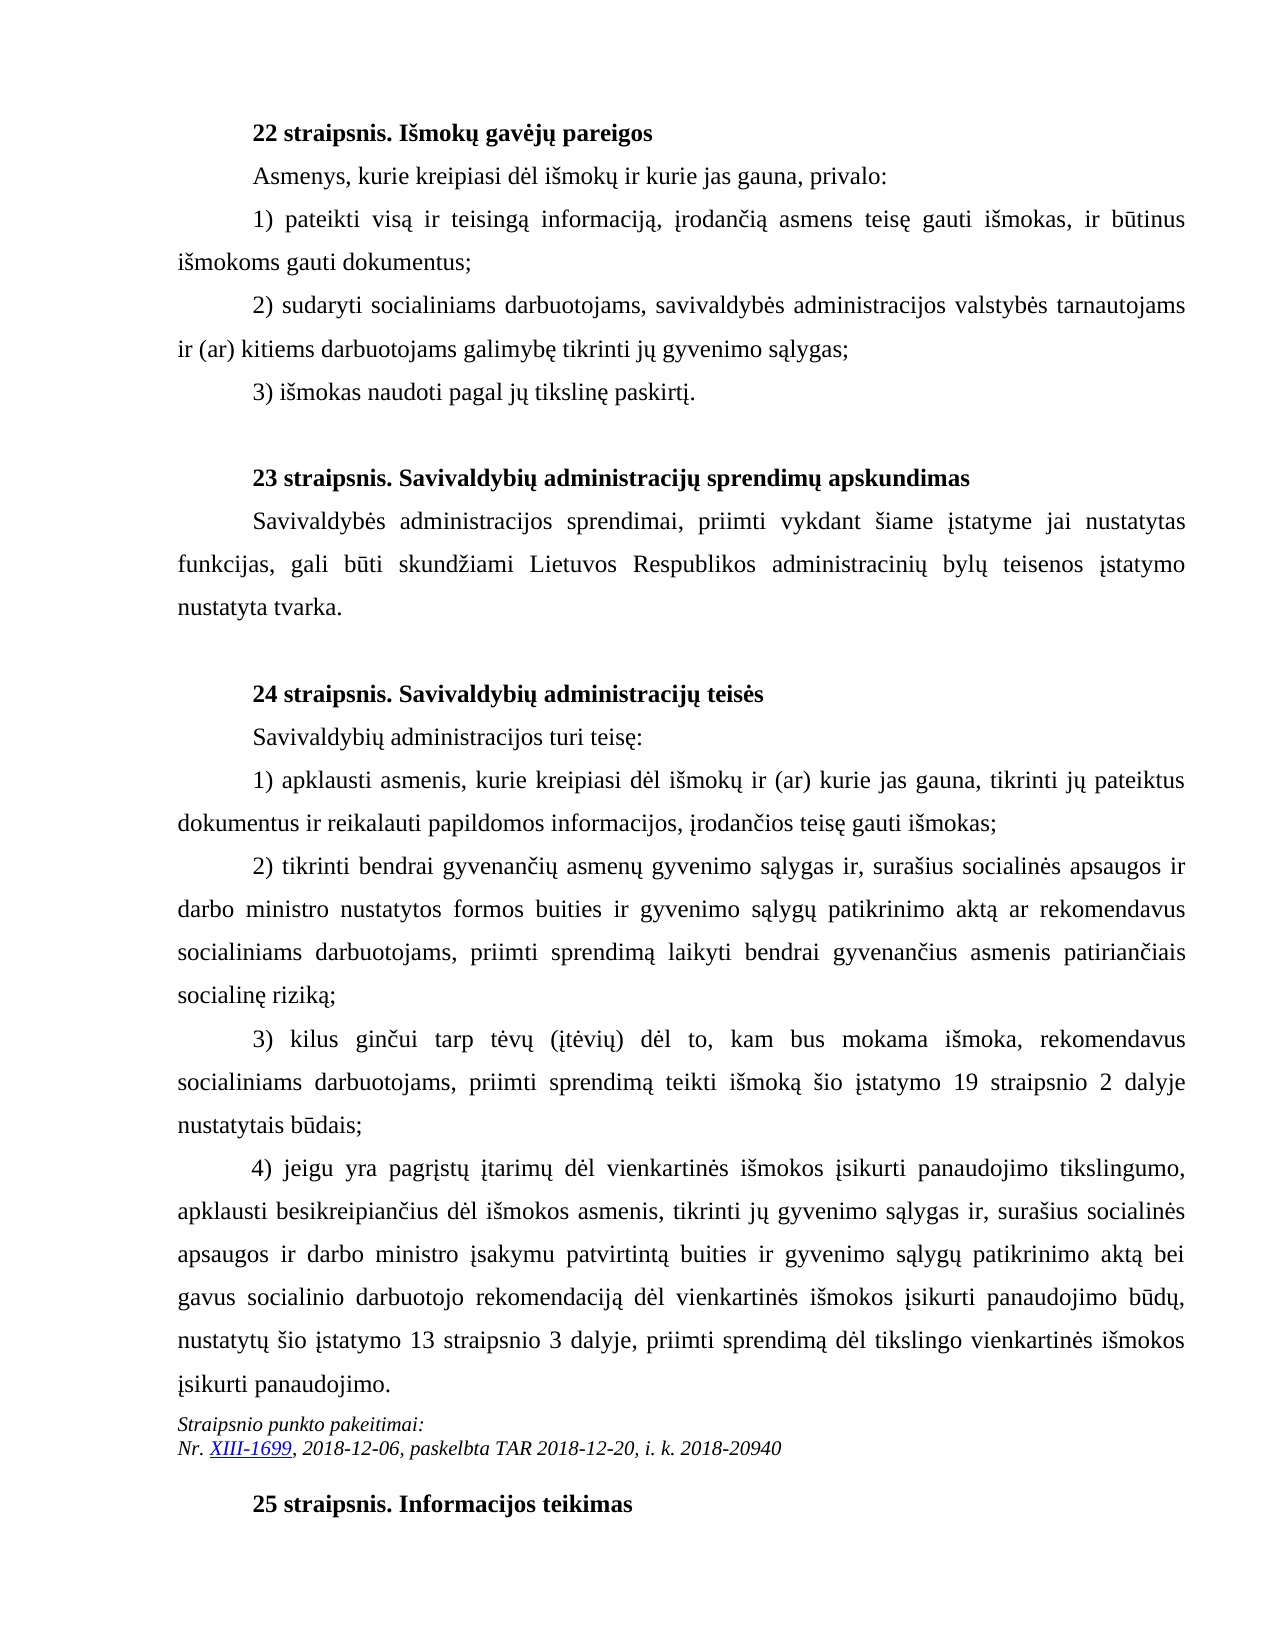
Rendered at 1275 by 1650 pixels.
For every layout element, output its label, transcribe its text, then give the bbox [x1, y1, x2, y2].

text Savivaldybės administracijos sprendimai, priimti vykdant šiame įstatyme jai nustatytas funkcijas, gali būti skundžiami Lietuvos Respublikos administracinių bylų teisenos įstatymo nustatyta tvarka. [177, 506, 1186, 621]
text Asmenys, kurie kreipiasi dėl išmokų ir kurie jas gauna, privalo: [177, 161, 1186, 190]
text 4) jeigu yra pagrįstų įtarimų dėl vienkartinės išmokos įsikurti panaudojimo tikslingumo, apklausti besikreipiančius dėl išmokos asmenis, tikrinti jų gyvenimo sąlygas ir, surašius socialinės apsaugos ir darbo ministro įsakymu patvirtintą buities ir gyvenimo sąlygų patikrinimo aktą bei gavus socialinio darbuotojo rekomendaciją dėl vienkartinės išmokos įsikurti panaudojimo būdų, nustatytų šio įstatymo 13 straipsnio 3 dalyje, priimti sprendimą dėl tikslingo vienkartinės išmokos įsikurti panaudojimo. [177, 1153, 1186, 1397]
text 1) apklausti asmenis, kurie kreipiasi dėl išmokų ir (ar) kurie jas gauna, tikrinti jų pateiktus dokumentus ir reikalauti papildomos informacijos, įrodančios teisę gauti išmokas; [177, 765, 1186, 837]
text 3) išmokas naudoti pagal jų tikslinę paskirtį. [177, 377, 1186, 406]
text 22 straipsnis. Išmokų gavėjų pareigos [177, 118, 1186, 147]
text Straipsnio punkto pakeitimai: [177, 1412, 1186, 1436]
text 24 straipsnis. Savivaldybių administracijų teisės [177, 679, 1186, 707]
text 2) sudaryti socialiniams darbuotojams, savivaldybės administracijos valstybės tarnautojams ir (ar) kitiems darbuotojams galimybę tikrinti jų gyvenimo sąlygas; [177, 291, 1186, 362]
text 23 straipsnis. Savivaldybių administracijų sprendimų apskundimas [177, 463, 1186, 492]
text Savivaldybių administracijos turi teisę: [177, 722, 1186, 751]
text Nr. XIII-1699, 2018-12-06, paskelbta TAR 2018-12-20, i. k. 2018-20940 [177, 1436, 1186, 1460]
text 25 straipsnis. Informacijos teikimas [177, 1489, 1186, 1517]
text 2) tikrinti bendrai gyvenančių asmenų gyvenimo sąlygas ir, surašius socialinės apsaugos ir darbo ministro nustatytos formos buities ir gyvenimo sąlygų patikrinimo aktą ar rekomendavus socialiniams darbuotojams, priimti sprendimą laikyti bendrai gyvenančius asmenis patiriančiais socialinę riziką; [177, 851, 1186, 1009]
text 1) pateikti visą ir teisingą informaciją, įrodančią asmens teisę gauti išmokas, ir būtinus išmokoms gauti dokumentus; [177, 204, 1186, 276]
text 3) kilus ginčui tarp tėvų (įtėvių) dėl to, kam bus mokama išmoka, rekomendavus socialiniams darbuotojams, priimti sprendimą teikti išmoką šio įstatymo 19 straipsnio 2 dalyje nustatytais būdais; [177, 1024, 1186, 1139]
